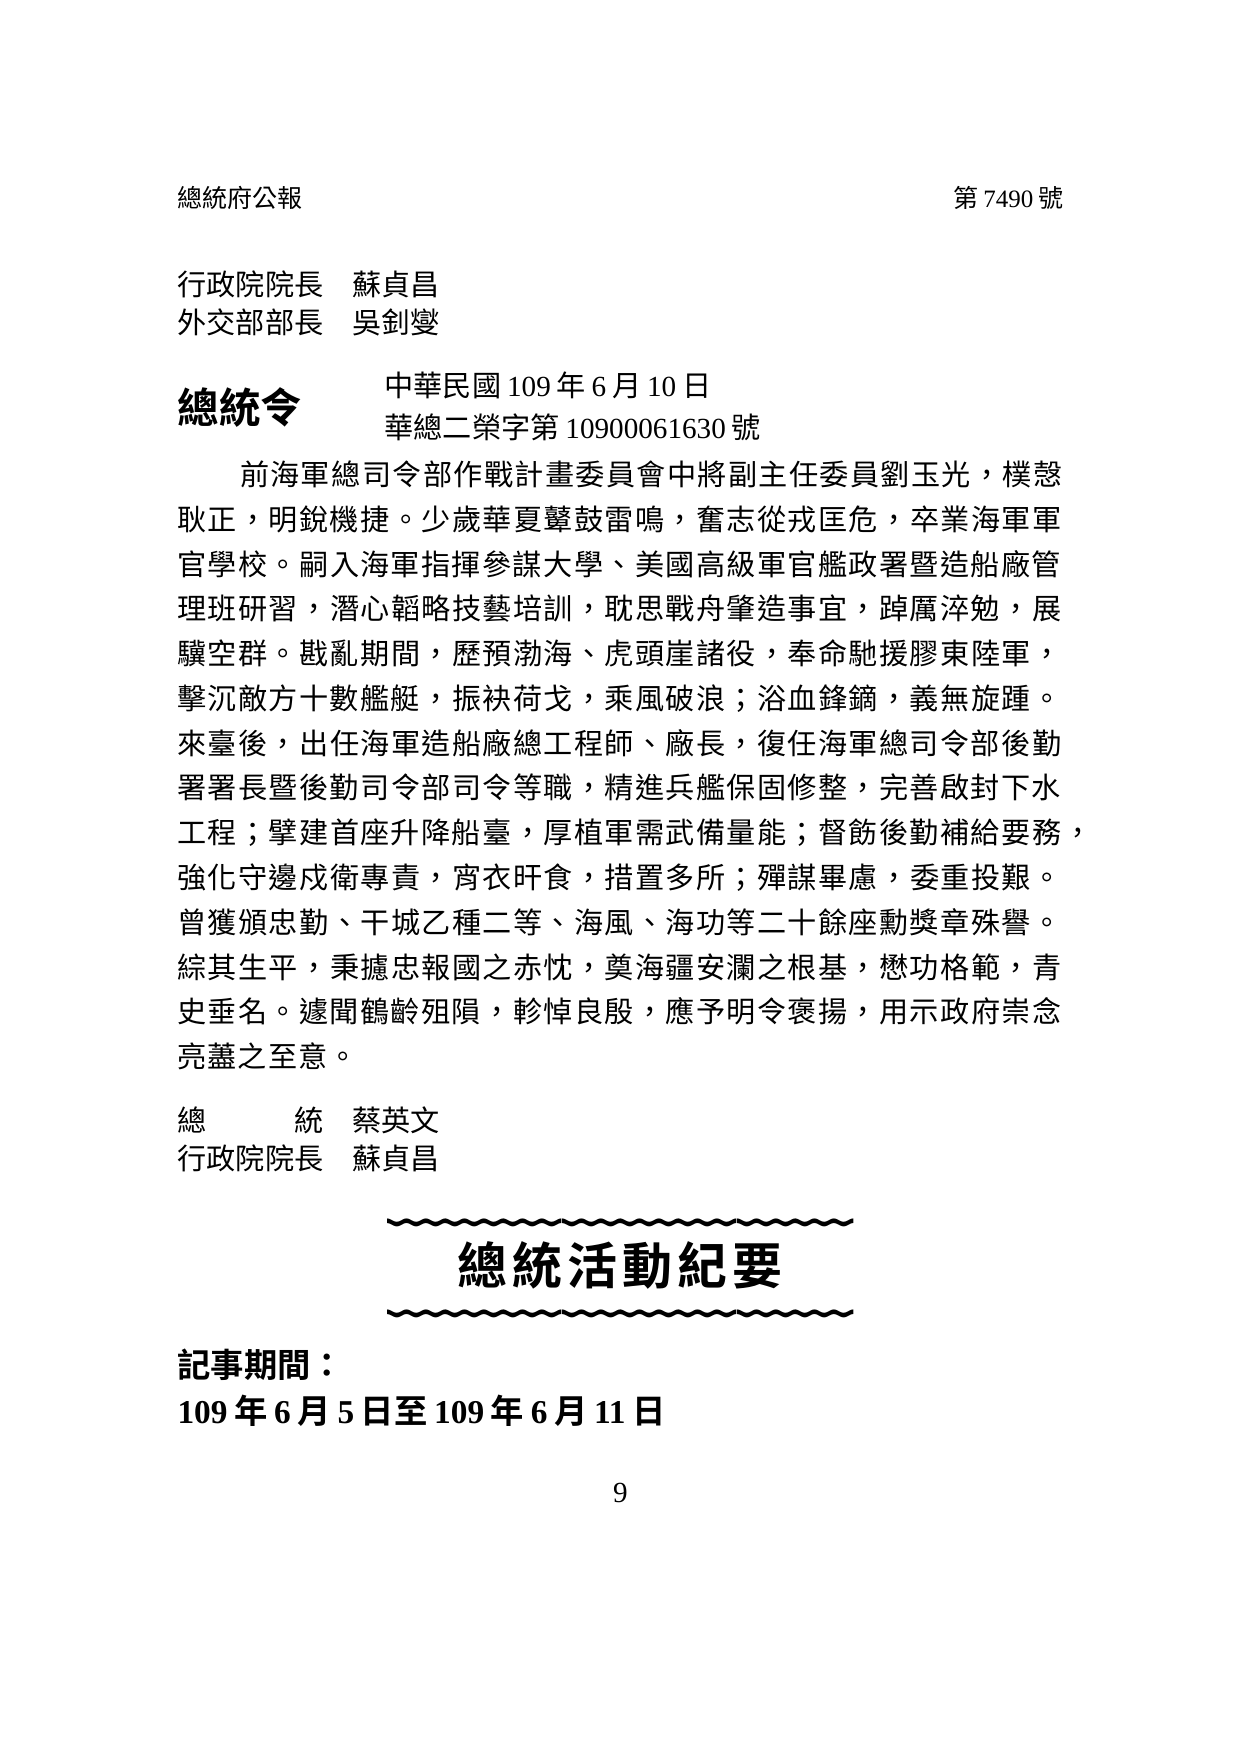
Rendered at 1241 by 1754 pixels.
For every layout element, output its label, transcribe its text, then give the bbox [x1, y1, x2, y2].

table_header 中華民國109年6月10日 華總二榮字第10900061630號 [381, 361, 877, 449]
text ﹏﹏﹏﹏﹏﹏﹏﹏ [177, 1299, 1063, 1316]
text 記事期間： [177, 1341, 1063, 1386]
text 外交部部長 吳釗燮 [177, 303, 1063, 341]
text 總 統 蔡英文 行政院院長 蘇貞昌 [177, 1102, 1063, 1177]
text 總統活動紀要 [177, 1227, 1063, 1299]
text 前海軍總司令部作戰計畫委員會中將副主任委員劉玉光，樸愨耿正，明銳機捷。少歲華夏鼙鼓雷鳴，奮志從戎匡危，卒業海軍軍官學校。嗣入海軍指揮參謀大學、美國高級軍官艦政署暨造船廠管理班研習，潛心韜略技藝培訓，耽思戰舟肇造事宜，踔厲淬勉，展驥空群。戡亂期間，歷預渤海、虎頭崖諸役，奉命馳援膠東陸軍，擊沉敵方十數艦艇，振袂荷戈，乘風破浪；浴血鋒鏑，義無旋踵。來臺後，出任海軍造船廠總工程師、廠長，復任海軍總司令部後勤署署長暨後勤司令部司令等職，精進兵艦保固修整，完善啟封下水工程；擘建首座升降船臺，厚植軍需武備量能；督飭後勤補給要務，強化守邊戍衛專責，宵衣旰食，措置多所；殫謀畢慮，委重投艱。曾獲頒忠勤、干城乙種二等、海風、海功等二十餘座勳獎章殊譽。綜其生平，秉攄忠報國之赤忱，奠海疆安瀾之根基，懋功格範，青史垂名。遽聞鶴齡殂隕，軫悼良殷，應予明令褒揚，用示政府崇念亮藎之至意。 [177, 449, 1063, 1077]
table_header 總統令 [174, 361, 381, 449]
text 行政院院長 蘇貞昌 [177, 266, 1063, 303]
text ﹏﹏﹏﹏﹏﹏﹏﹏ [177, 1202, 1063, 1227]
text 109年6月5日至109年6月11日 [177, 1386, 1063, 1432]
